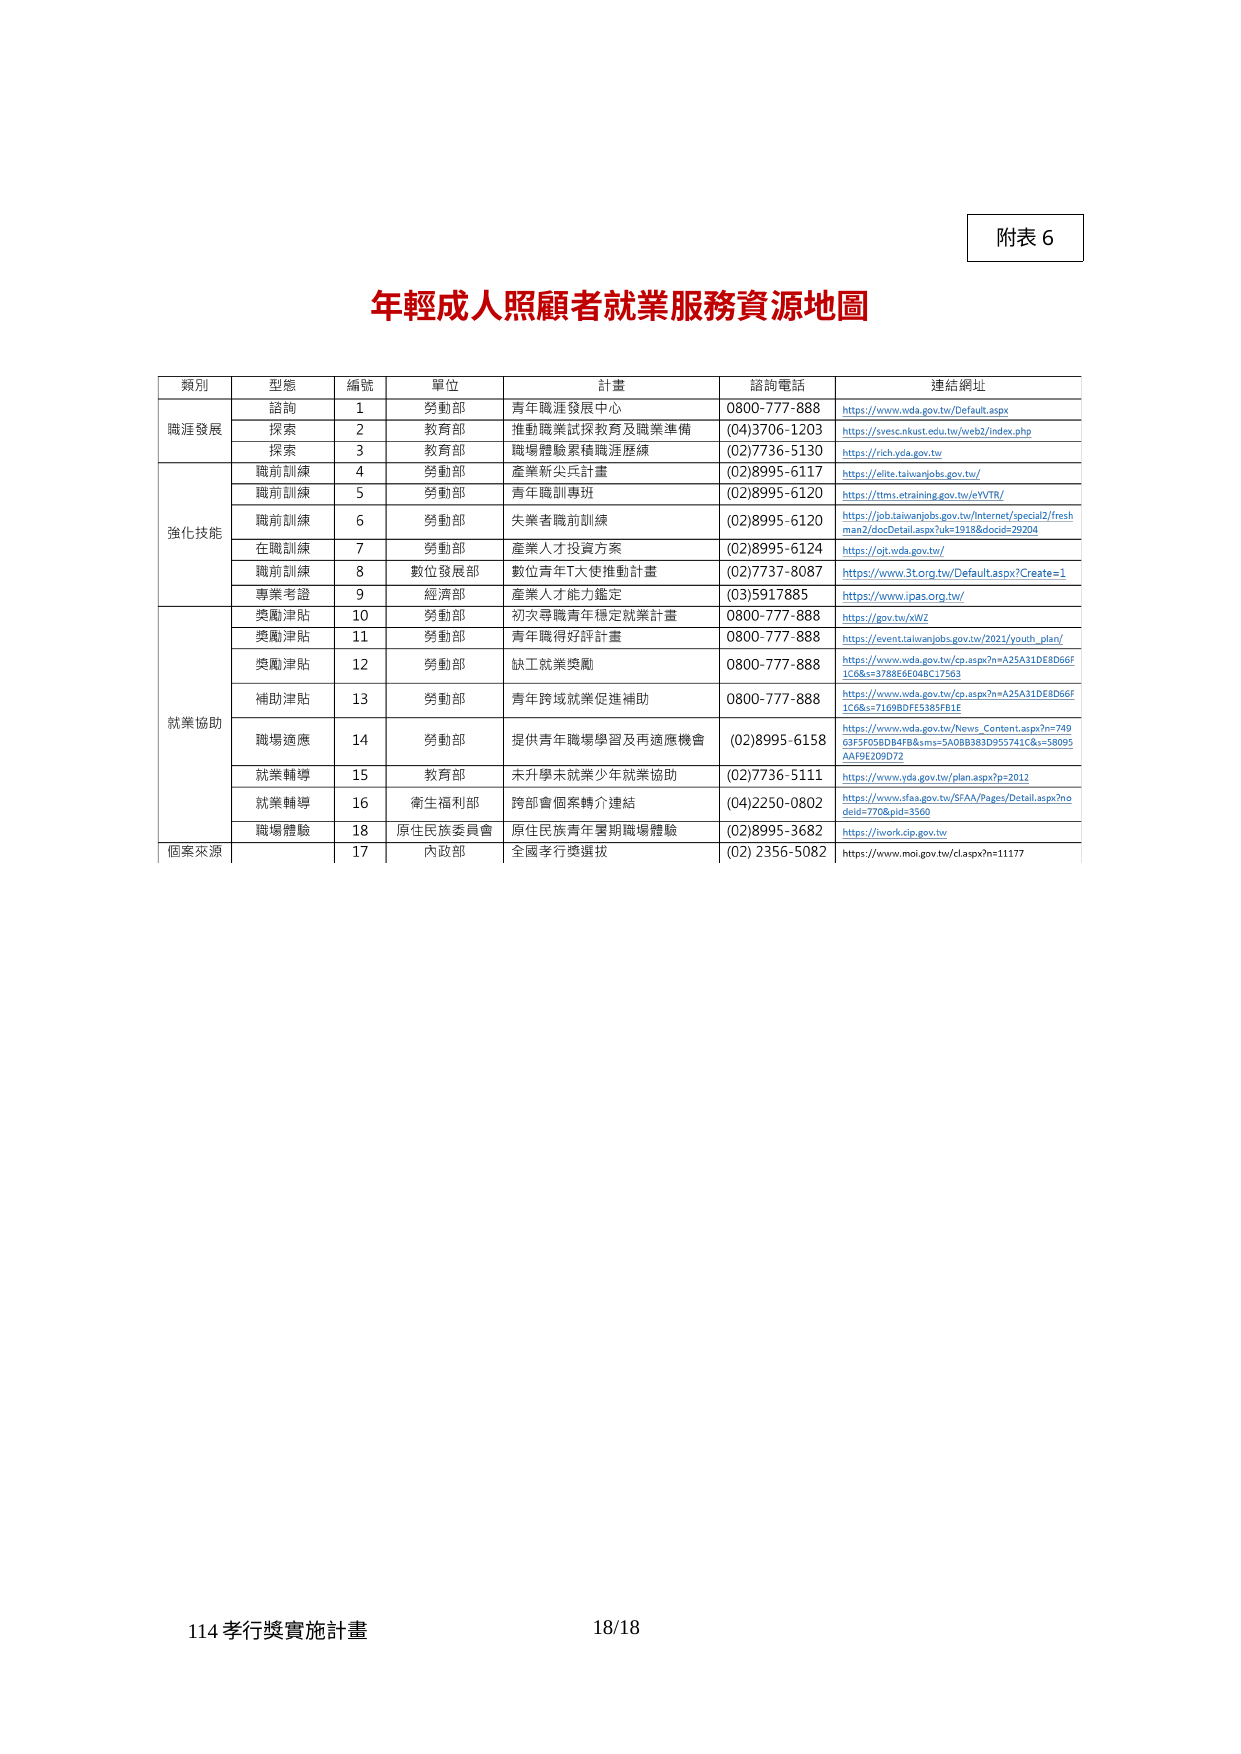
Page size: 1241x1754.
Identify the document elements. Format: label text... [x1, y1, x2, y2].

picture [186, 503, 1083, 868]
text 附表6 [982, 221, 1068, 251]
